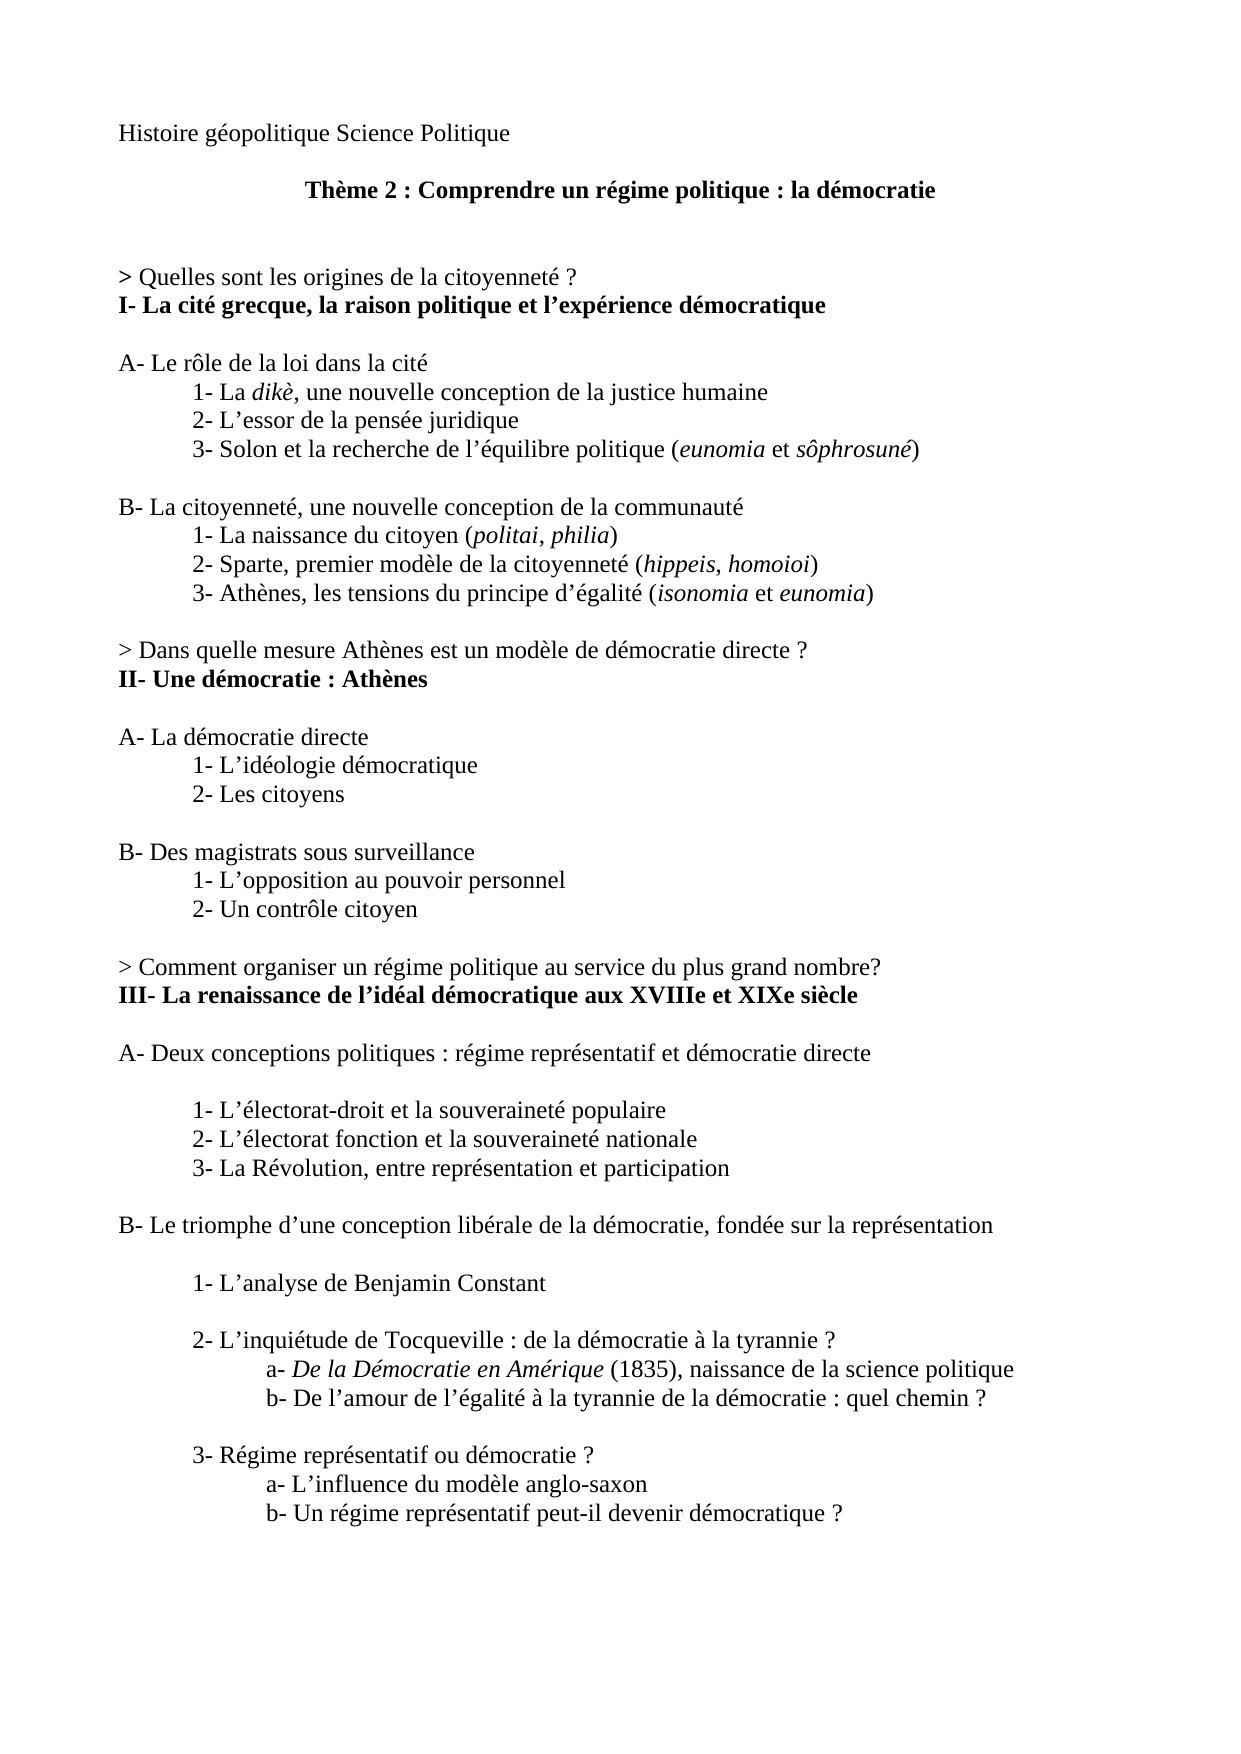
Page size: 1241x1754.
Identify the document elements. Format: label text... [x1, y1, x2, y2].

text A- Le rôle de la loi dans la cité [118, 348, 1122, 377]
text 2- Les citoyens [118, 779, 1122, 808]
text 1- La dikè, une nouvelle conception de la justice humaine [118, 377, 1122, 406]
text a- L’influence du modèle anglo-saxon [118, 1469, 1122, 1498]
text A- Deux conceptions politiques : régime représentatif et démocratie directe [118, 1038, 1122, 1067]
text a- De la Démocratie en Amérique (1835), naissance de la science politique [118, 1354, 1122, 1383]
text 1- L’électorat-droit et la souveraineté populaire [118, 1096, 1122, 1124]
text I- La cité grecque, la raison politique et l’expérience démocratique [118, 291, 1122, 319]
text > Quelles sont les origines de la citoyenneté ? [118, 262, 1122, 291]
text B- La citoyenneté, une nouvelle conception de la communauté [118, 492, 1122, 521]
text 2- Un contrôle citoyen [118, 894, 1122, 923]
text 3- Régime représentatif ou démocratie ? [118, 1441, 1122, 1469]
text 2- L’essor de la pensée juridique [118, 406, 1122, 434]
text > Dans quelle mesure Athènes est un modèle de démocratie directe ? [118, 636, 1122, 664]
text 1- L’idéologie démocratique [118, 751, 1122, 779]
text 3- Athènes, les tensions du principe d’égalité (isonomia et eunomia) [118, 578, 1122, 607]
text 2- L’inquiétude de Tocqueville : de la démocratie à la tyrannie ? [118, 1326, 1122, 1354]
text II- Une démocratie : Athènes [118, 664, 1122, 693]
text Thème 2 : Comprendre un régime politique : la démocratie [118, 176, 1122, 204]
text 1- L’analyse de Benjamin Constant [118, 1268, 1122, 1297]
text 3- La Révolution, entre représentation et participation [118, 1153, 1122, 1182]
text 1- La naissance du citoyen (politai, philia) [118, 521, 1122, 549]
text 3- Solon et la recherche de l’équilibre politique (eunomia et sôphrosuné) [118, 434, 1122, 463]
text 1- L’opposition au pouvoir personnel [118, 866, 1122, 894]
text B- Des magistrats sous surveillance [118, 837, 1122, 866]
text > Comment organiser un régime politique au service du plus grand nombre? [118, 952, 1122, 981]
text 2- Sparte, premier modèle de la citoyenneté (hippeis, homoioi) [118, 549, 1122, 578]
text B- Le triomphe d’une conception libérale de la démocratie, fondée sur la représentation [118, 1211, 1122, 1239]
text 2- L’électorat fonction et la souveraineté nationale [118, 1124, 1122, 1153]
text b- De l’amour de l’égalité à la tyrannie de la démocratie : quel chemin ? [118, 1383, 1122, 1412]
text b- Un régime représentatif peut-il devenir démocratique ? [118, 1498, 1122, 1527]
text III- La renaissance de l’idéal démocratique aux XVIIIe et XIXe siècle [118, 981, 1122, 1009]
text A- La démocratie directe [118, 722, 1122, 751]
text Histoire géopolitique Science Politique [118, 118, 1122, 147]
